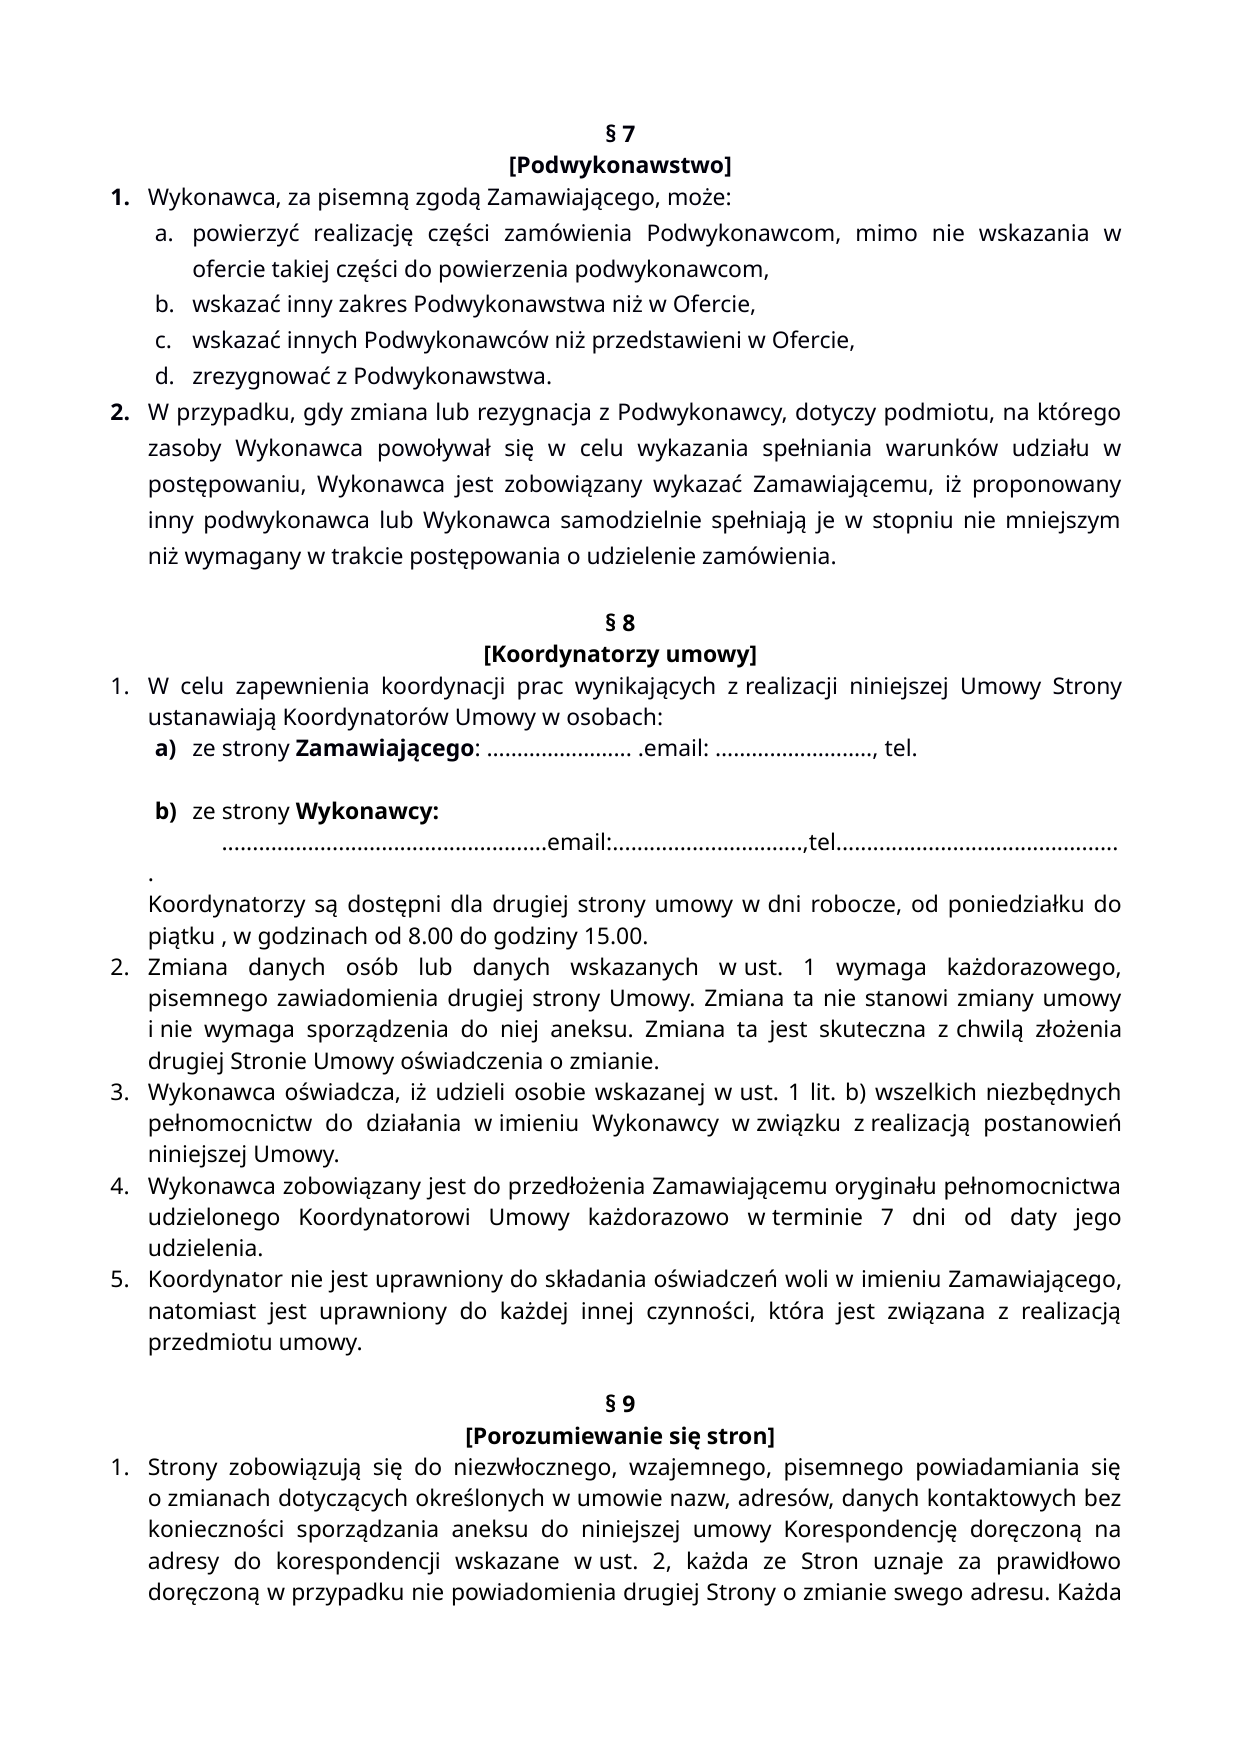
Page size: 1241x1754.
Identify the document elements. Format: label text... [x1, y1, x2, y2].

list Wykonawca zobowiązany jest do przedłożenia Zamawiającemu oryginału pełnomocnictwa udzielonego Koordynatorowi Umowy każdorazowo w terminie 7 dni od daty jego udzielenia. [110, 1170, 1122, 1263]
list Strony zobowiązują się do niezwłocznego, wzajemnego, pisemnego powiadamiania się o zmianach dotyczących określonych w umowie nazw, adresów, danych kontaktowych bez konieczności sporządzania aneksu do niniejszej umowy Korespondencję doręczoną na adresy do korespondencji wskazane w ust. 2, każda ze Stron uznaje za prawidłowo doręczoną w przypadku nie powiadomienia drugiej Strony o zmianie swego adresu. Każda [110, 1451, 1122, 1607]
list Koordynator nie jest uprawniony do składania oświadczeń woli w imieniu Zamawiającego, natomiast jest uprawniony do każdej innej czynności, która jest związana z realizacją przedmiotu umowy. [110, 1263, 1122, 1357]
list powierzyć realizację części zamówienia Podwykonawcom, mimo nie wskazania w ofercie takiej części do powierzenia podwykonawcom, [154, 217, 1122, 284]
text § 7 [118, 118, 1122, 149]
list Zmiana danych osób lub danych wskazanych w ust. 1 wymaga każdorazowego, pisemnego zawiadomienia drugiej strony Umowy. Zmiana ta nie stanowi zmiany umowy i nie wymaga sporządzenia do niej aneksu. Zmiana ta jest skuteczna z chwilą złożenia drugiej Stronie Umowy oświadczenia o zmianie. [110, 951, 1122, 1076]
list Wykonawca oświadcza, iż udzieli osobie wskazanej w ust. 1 lit. b) wszelkich niezbędnych pełnomocnictw do działania w imieniu Wykonawcy w związku z realizacją postanowień niniejszej Umowy. [110, 1076, 1122, 1170]
list ze strony Zamawiającego: …………………... .email: …………………….., tel. [154, 732, 1122, 763]
list wskazać innych Podwykonawców niż przedstawieni w Ofercie, [154, 324, 1122, 356]
text Koordynatorzy są dostępni dla drugiej strony umowy w dni robocze, od poniedziałku do piątku , w godzinach od 8.00 do godziny 15.00. [148, 888, 1122, 951]
list W przypadku, gdy zmiana lub rezygnacja z Podwykonawcy, dotyczy podmiotu, na którego zasoby Wykonawca powoływał się w celu wykazania spełniania warunków udziału w postępowaniu, Wykonawca jest zobowiązany wykazać Zamawiającemu, iż proponowany inny podwykonawca lub Wykonawca samodzielnie spełniają je w stopniu nie mniejszym niż wymagany w trakcie postępowania o udzielenie zamówienia. [110, 396, 1122, 571]
list W celu zapewnienia koordynacji prac wynikających z realizacji niniejszej Umowy Strony ustanawiają Koordynatorów Umowy w osobach: [110, 670, 1122, 732]
text .....................................................email:...............................,tel............................................... [148, 826, 1122, 888]
list zrezygnować z Podwykonawstwa. [154, 360, 1122, 392]
text [Koordynatorzy umowy] [118, 638, 1122, 670]
text § 8 [118, 607, 1122, 638]
list wskazać inny zakres Podwykonawstwa niż w Ofercie, [154, 288, 1122, 320]
text § 9 [118, 1388, 1122, 1420]
text [Porozumiewanie się stron] [118, 1420, 1122, 1451]
list ze strony Wykonawcy: [154, 795, 1122, 826]
list Wykonawca, za pisemną zgodą Zamawiającego, może: [110, 181, 1122, 212]
text [Podwykonawstwo] [118, 149, 1122, 181]
